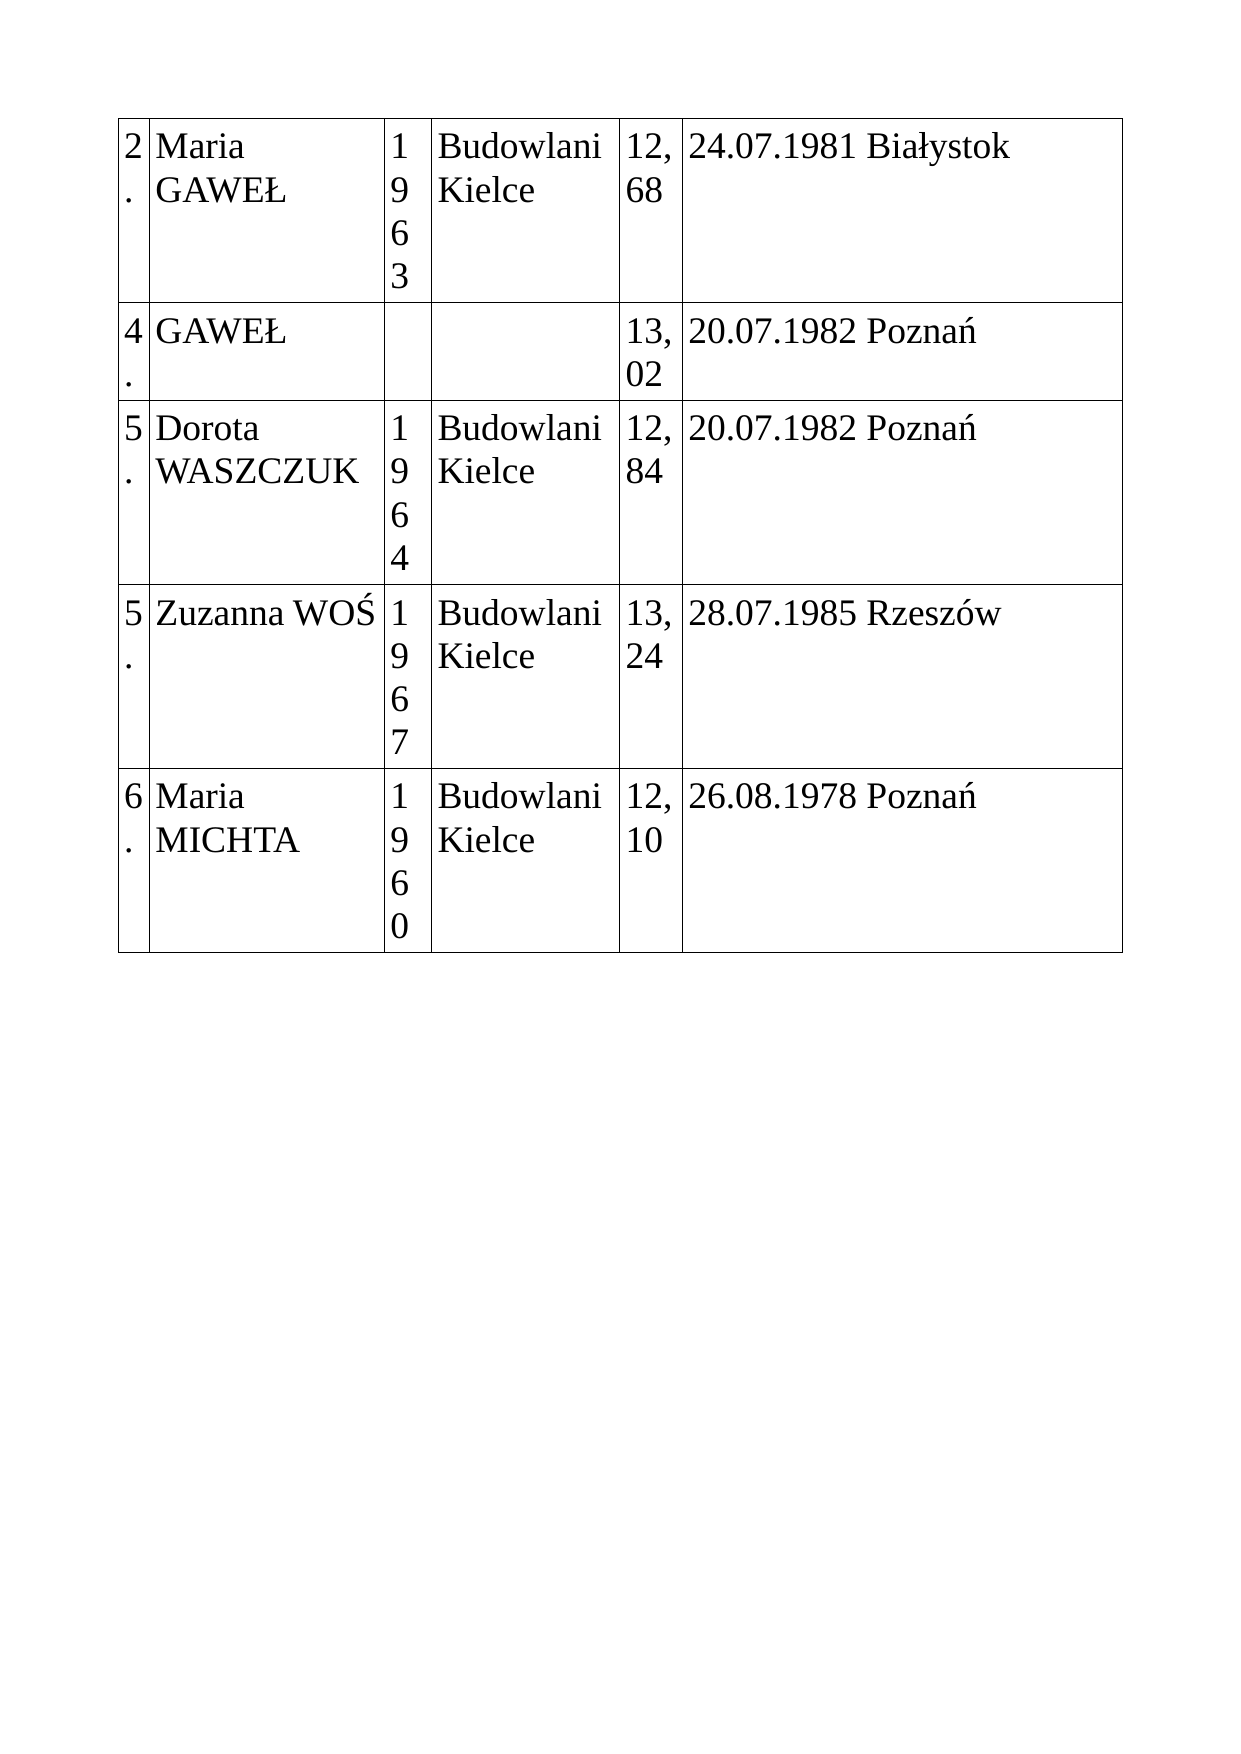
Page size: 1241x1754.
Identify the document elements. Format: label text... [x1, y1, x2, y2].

table_cell Budowlani Kielce [432, 585, 619, 768]
table_cell Zuzanna WOŚ [150, 585, 384, 768]
table_cell 20.07.1982 Poznań [683, 401, 1122, 584]
table_cell Budowlani Kielce [432, 769, 619, 952]
table_cell Budowlani Kielce [432, 119, 619, 302]
table_cell 13,02 [620, 303, 682, 400]
table_cell 2. [119, 119, 149, 302]
table_cell 5. [119, 401, 149, 584]
table_cell 1964 [385, 401, 431, 584]
table_cell Maria MICHTA [150, 769, 384, 952]
table_cell 28.07.1985 Rzeszów [683, 585, 1122, 768]
table_cell [385, 303, 431, 400]
table_cell 12,10 [620, 769, 682, 952]
table_cell 26.08.1978 Poznań [683, 769, 1122, 952]
table_cell 24.07.1981 Białystok [683, 119, 1122, 302]
table_cell GAWEŁ [150, 303, 384, 400]
table_cell 1967 [385, 585, 431, 768]
table_cell Maria GAWEŁ [150, 119, 384, 302]
table_cell 12,68 [620, 119, 682, 302]
table_cell 20.07.1982 Poznań [683, 303, 1122, 400]
table_cell Budowlani Kielce [432, 401, 619, 584]
table_cell 13,24 [620, 585, 682, 768]
table_cell 4. [119, 303, 149, 400]
table_cell 12,84 [620, 401, 682, 584]
table_cell 5. [119, 585, 149, 768]
table_cell 1960 [385, 769, 431, 952]
table_cell 6. [119, 769, 149, 952]
table_cell [432, 303, 619, 400]
table_cell 1963 [385, 119, 431, 302]
table_cell Dorota WASZCZUK [150, 401, 384, 584]
